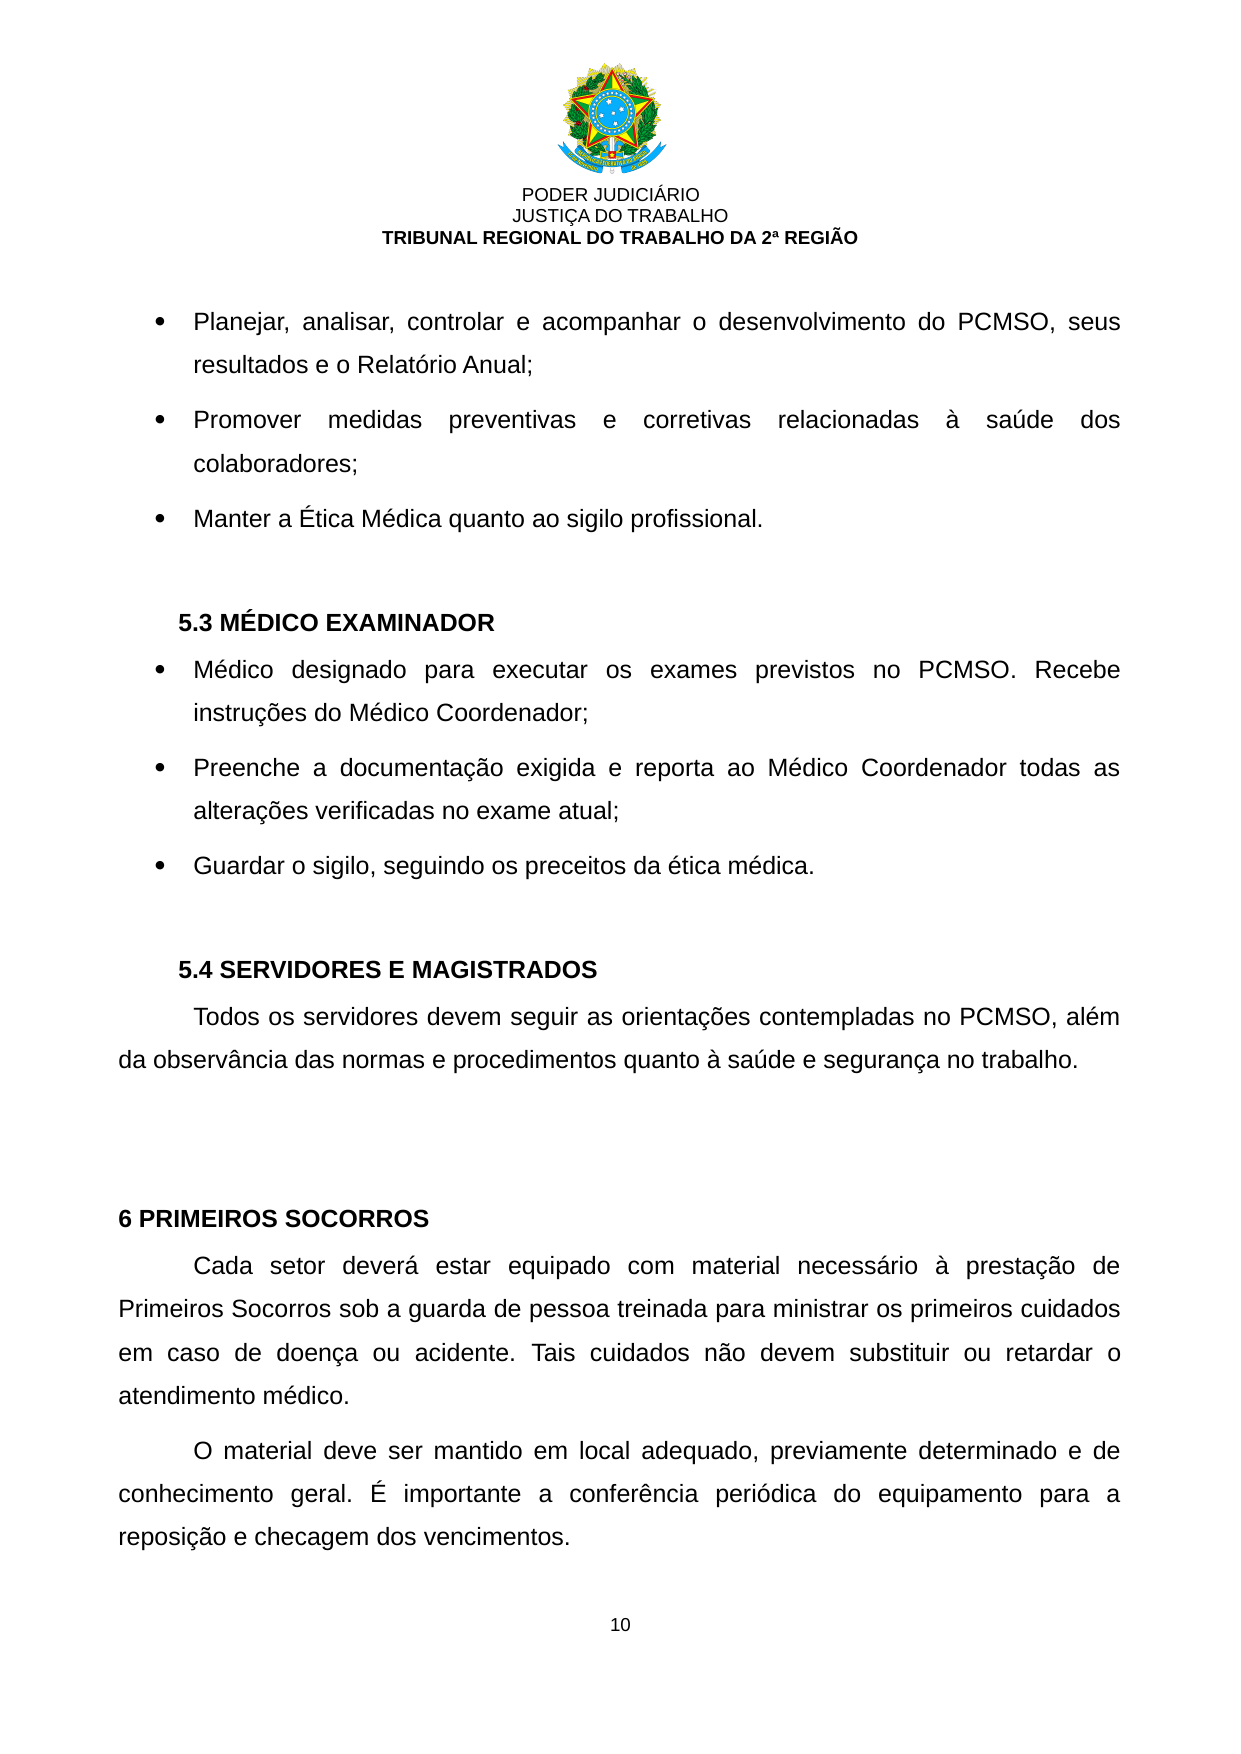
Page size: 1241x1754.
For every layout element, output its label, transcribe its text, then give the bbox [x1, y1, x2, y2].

list Manter a Ética Médica quanto ao sigilo profissional. [156, 504, 1122, 533]
list Médico designado para executar os exames previstos no PCMSO. Recebe instruções do Médico Coordenador; [156, 655, 1122, 727]
text O material deve ser mantido em local adequado, previamente determinado e de conhecimento geral. É importante a conferência periódica do equipamento para a reposição e checagem dos vencimentos. [118, 1436, 1122, 1551]
text Cada setor deverá estar equipado com material necessário à prestação de Primeiros Socorros sob a guarda de pessoa treinada para ministrar os primeiros cuidados em caso de doença ou acidente. Tais cuidados não devem substituir ou retardar o atendimento médico. [118, 1251, 1122, 1409]
list Planejar, analisar, controlar e acompanhar o desenvolvimento do PCMSO, seus resultados e o Relatório Anual; [156, 307, 1122, 379]
list Guardar o sigilo, seguindo os preceitos da ética médica. [156, 851, 1122, 880]
list Preenche a documentação exigida e reporta ao Médico Coordenador todas as alterações verificadas no exame atual; [156, 753, 1122, 825]
subtitle 5.4 SERVIDORES E MAGISTRADOS [118, 955, 1122, 984]
list Promover medidas preventivas e corretivas relacionadas à saúde dos colaboradores; [156, 406, 1122, 477]
subtitle 5.3 MÉDICO EXAMINADOR [118, 608, 1122, 636]
text Todos os servidores devem seguir as orientações contempladas no PCMSO, além da observância das normas e procedimentos quanto à saúde e segurança no trabalho. [118, 1002, 1122, 1074]
subtitle 6 PRIMEIROS SOCORROS [118, 1204, 1122, 1233]
